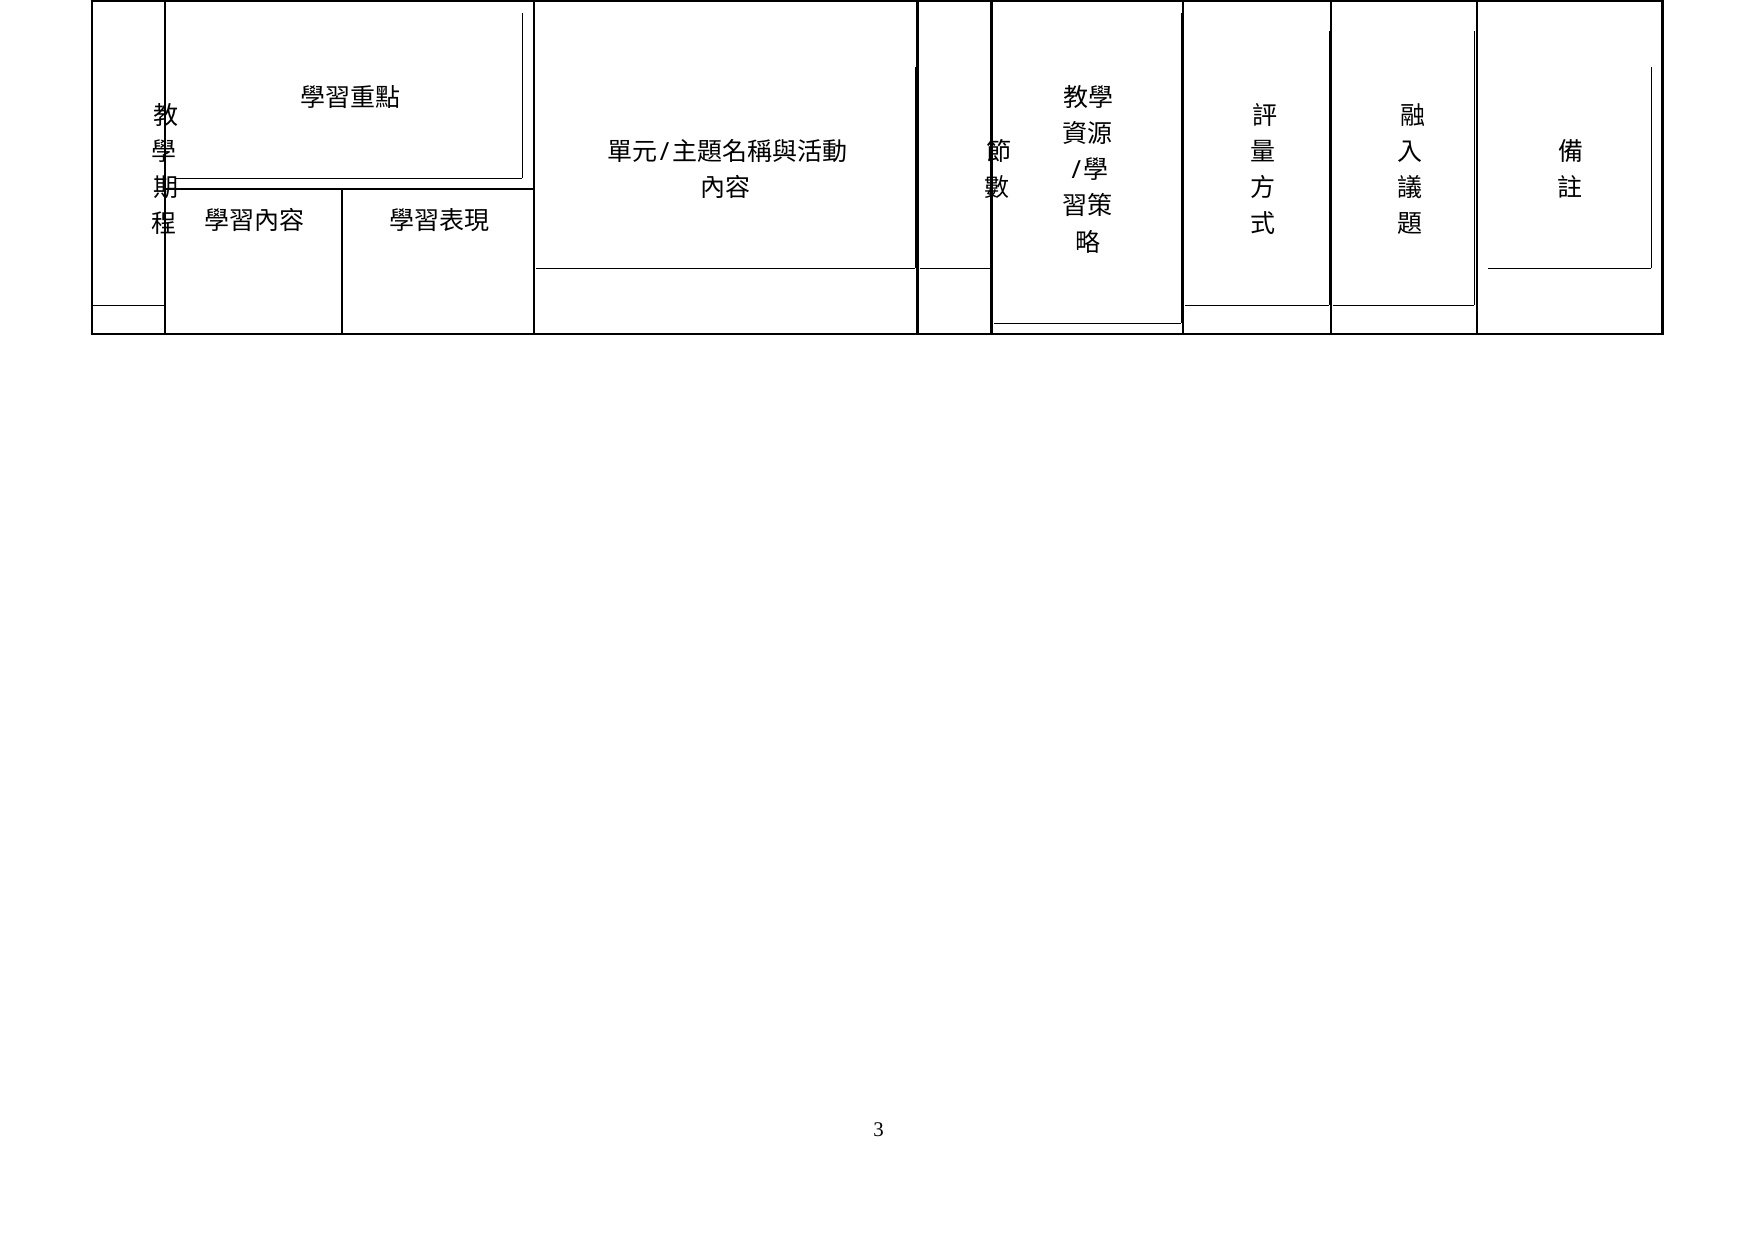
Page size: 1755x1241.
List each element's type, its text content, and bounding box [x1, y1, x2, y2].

table_cell 學習表現 [343, 190, 533, 333]
table_header 教學 期程 [93, 306, 164, 333]
table_header 備註 [1478, 2, 1661, 333]
table_header 學習重點 [166, 2, 533, 188]
table_header 融入議題 [1332, 2, 1476, 333]
table_header 節數 [919, 2, 990, 333]
table_header 教學 期程 [93, 2, 164, 305]
table_cell 學習內容 [166, 190, 341, 333]
table_header 教學資源 /學習策略 [993, 2, 1182, 333]
table_header 單元/主題名稱與活動內容 [535, 2, 916, 333]
table_header 評量方式 [1184, 2, 1330, 333]
